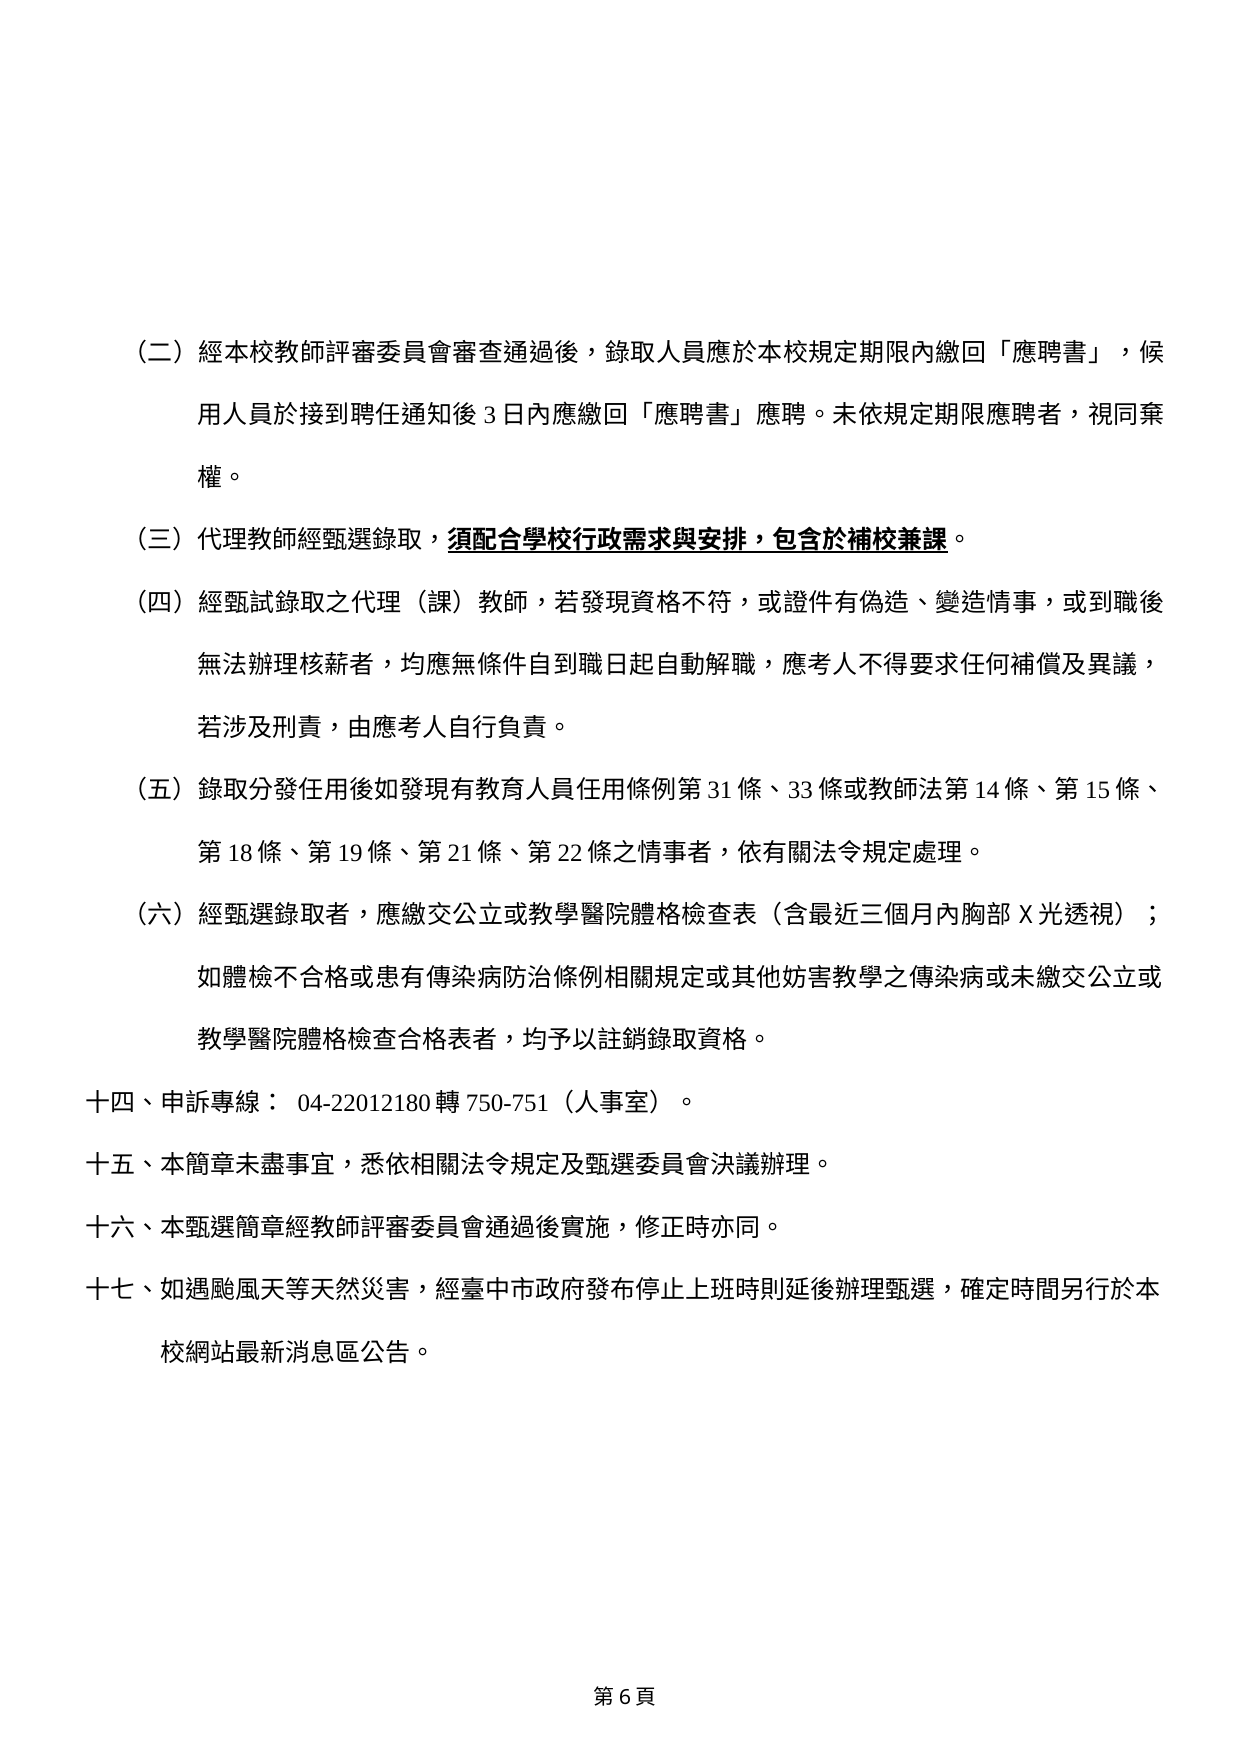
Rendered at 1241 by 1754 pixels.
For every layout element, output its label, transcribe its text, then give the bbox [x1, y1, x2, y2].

text 十四、申訴專線： 04-22012180轉750-751（人事室）。 [85, 1059, 1165, 1121]
text （四）經甄試錄取之代理（課）教師，若發現資格不符，或證件有偽造、變造情事，或到職後無法辦理核薪者，均應無條件自到職日起自動解職，應考人不得要求任何補償及異議，若涉及刑責，由應考人自行負責。 [122, 559, 1165, 746]
text （六）經甄選錄取者，應繳交公立或教學醫院體格檢查表（含最近三個月內胸部X光透視）；如體檢不合格或患有傳染病防治條例相關規定或其他妨害教學之傳染病或未繳交公立或教學醫院體格檢查合格表者，均予以註銷錄取資格。 [122, 871, 1165, 1059]
text （五）錄取分發任用後如發現有教育人員任用條例第31條、33條或教師法第14條、第15條、第18條、第19條、第21條、第22條之情事者，依有關法令規定處理。 [122, 746, 1165, 871]
text （二）經本校教師評審委員會審查通過後，錄取人員應於本校規定期限內繳回「應聘書」，候用人員於接到聘任通知後3日內應繳回「應聘書」應聘。未依規定期限應聘者，視同棄權。 [122, 309, 1165, 496]
text 十六、本甄選簡章經教師評審委員會通過後實施，修正時亦同。 [85, 1184, 1165, 1246]
text 十七、如遇颱風天等天然災害，經臺中市政府發布停止上班時則延後辦理甄選，確定時間另行於本校網站最新消息區公告。 [85, 1246, 1165, 1371]
text 十五、本簡章未盡事宜，悉依相關法令規定及甄選委員會決議辦理。 [85, 1121, 1165, 1184]
text （三）代理教師經甄選錄取，須配合學校行政需求與安排，包含於補校兼課。 [122, 496, 1165, 559]
